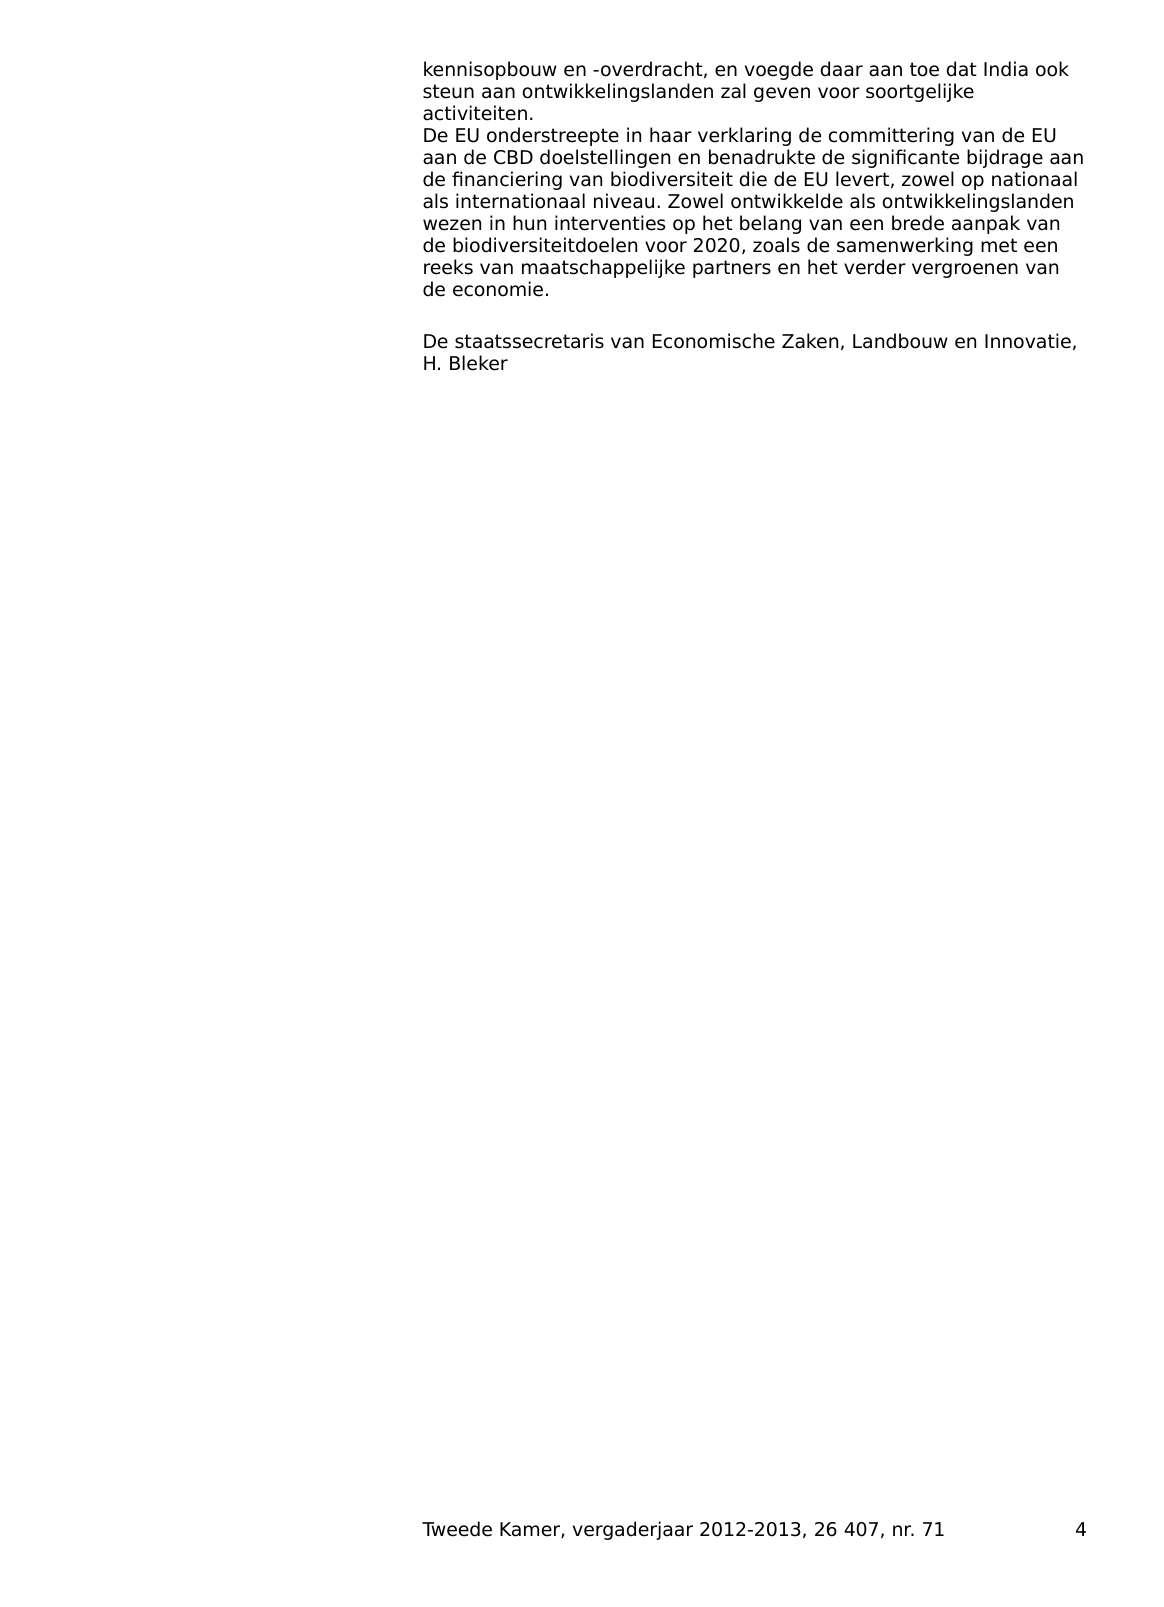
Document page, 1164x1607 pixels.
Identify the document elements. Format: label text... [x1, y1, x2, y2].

text kennisopbouw en -overdracht, en voegde daar aan toe dat India ook steun aan ontwikkelingslanden zal geven voor soortgelijke activiteiten. [422, 59, 1087, 125]
text De staatssecretaris van Economische Zaken, Landbouw en Innovatie, H. Bleker [422, 331, 1087, 375]
text De EU onderstreepte in haar verklaring de committering van de EU aan de CBD doelstellingen en benadrukte de significante bijdrage aan de financiering van biodiversiteit die de EU levert, zowel op nationaal als internationaal niveau. Zowel ontwikkelde als ontwikkelingslanden wezen in hun interventies op het belang van een brede aanpak van de biodiversiteitdoelen voor 2020, zoals de samenwerking met een reeks van maatschappelijke partners en het verder vergroenen van de economie. [422, 125, 1087, 301]
